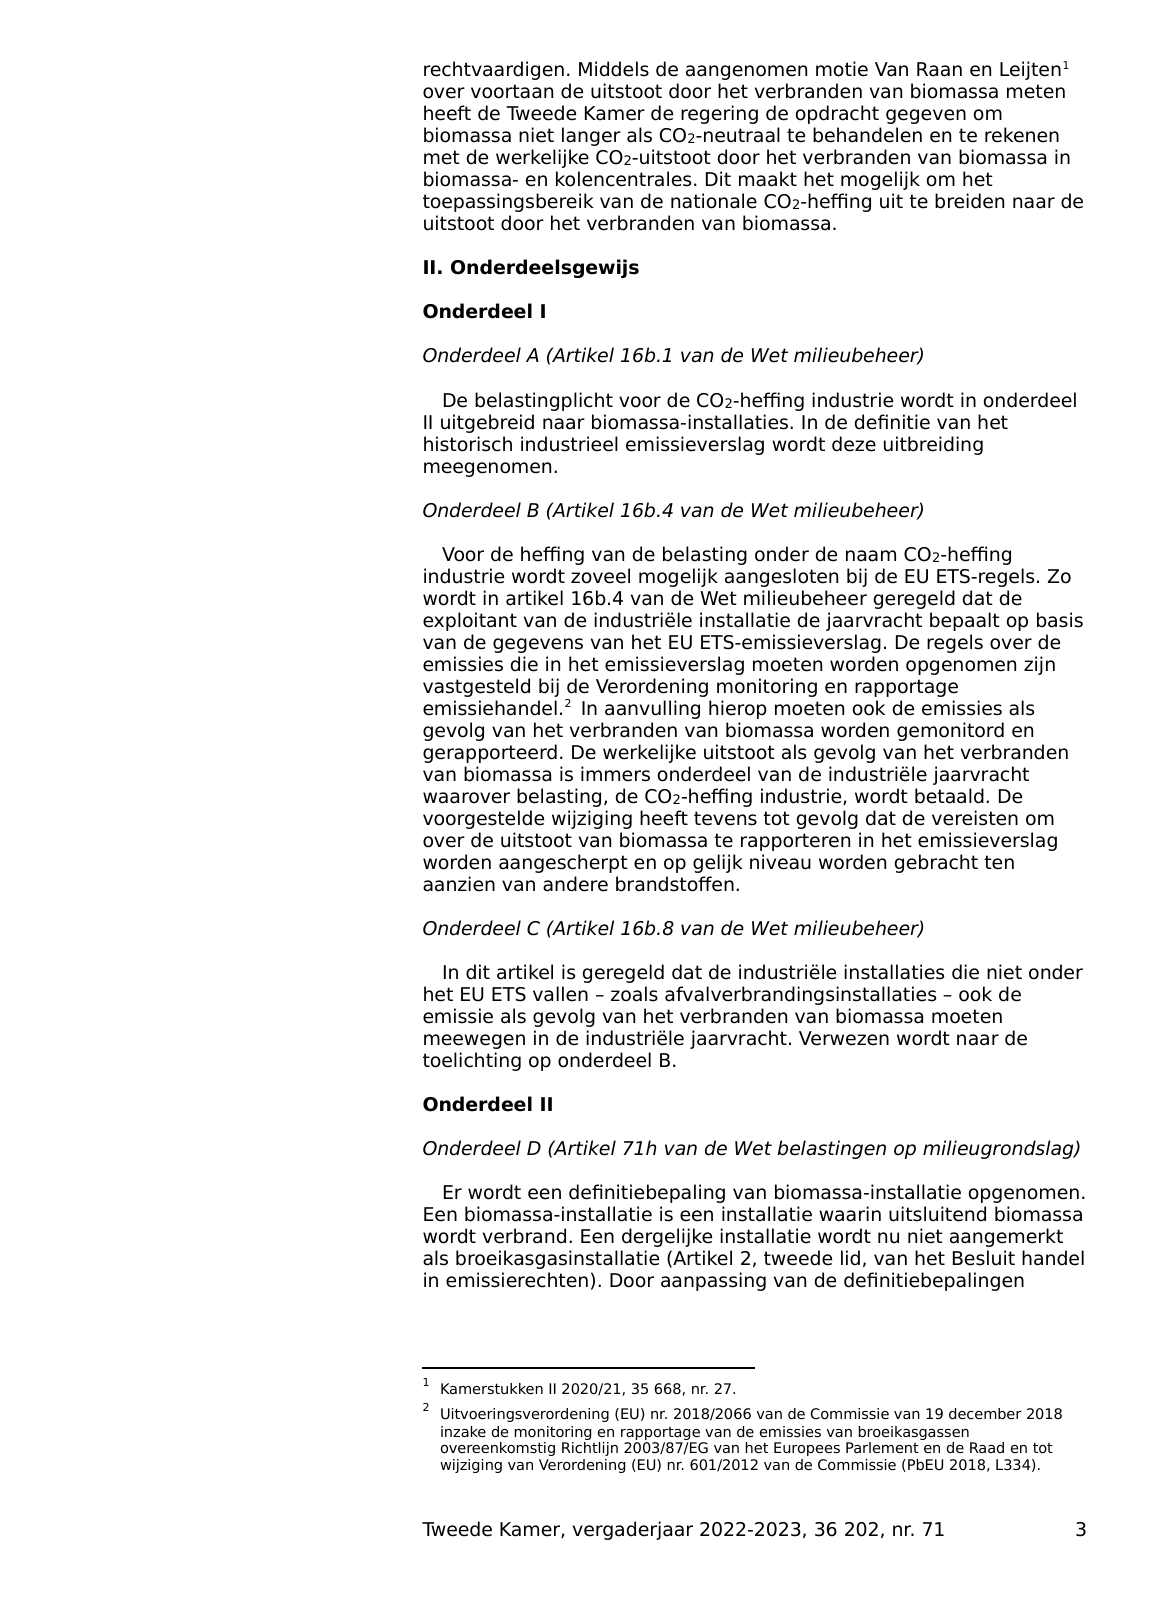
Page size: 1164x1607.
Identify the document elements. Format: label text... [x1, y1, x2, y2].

subtitle Onderdeel D (Artikel 71h van de Wet belastingen op milieugrondslag) [422, 1138, 1087, 1160]
text Uitvoeringsverordening (EU) nr. 2018/2066 van de Commissie van 19 december 2018 inzake de monitoring en rapportage van de emissies van broeikasgassen overeenkomstig Richtlijn 2003/87/EG van het Europees Parlement en de Raad en tot wijziging van Verordening (EU) nr. 601/2012 van de Commissie (PbEU 2018, L334). [422, 1402, 1087, 1474]
subtitle Onderdeel A (Artikel 16b.1 van de Wet milieubeheer) [422, 345, 1087, 367]
subtitle II. Onderdeelsgewijs [422, 257, 1087, 279]
text Kamerstukken II 2020/21, 35 668, nr. 27. [422, 1377, 1087, 1399]
text Er wordt een definitiebepaling van biomassa-installatie opgenomen. Een biomassa-installatie is een installatie waarin uitsluitend biomassa wordt verbrand. Een dergelijke installatie wordt nu niet aangemerkt als broeikasgasinstallatie (Artikel 2, tweede lid, van het Besluit handel in emissierechten). Door aanpassing van de definitiebepalingen [422, 1182, 1087, 1292]
subtitle Onderdeel B (Artikel 16b.4 van de Wet milieubeheer) [422, 500, 1087, 522]
subtitle Onderdeel II [422, 1094, 1087, 1116]
text rechtvaardigen. Middels de aangenomen motie Van Raan en Leijten over voortaan de uitstoot door het verbranden van biomassa meten heeft de Tweede Kamer de regering de opdracht gegeven om biomassa niet langer als CO2-neutraal te behandelen en te rekenen met de werkelijke CO2-uitstoot door het verbranden van biomassa in biomassa- en kolencentrales. Dit maakt het mogelijk om het toepassingsbereik van de nationale CO2-heffing uit te breiden naar de uitstoot door het verbranden van biomassa. [422, 59, 1087, 235]
subtitle Onderdeel I [422, 301, 1087, 323]
text Voor de heffing van de belasting onder de naam CO2-heffing industrie wordt zoveel mogelijk aangesloten bij de EU ETS-regels. Zo wordt in artikel 16b.4 van de Wet milieubeheer geregeld dat de exploitant van de industriële installatie de jaarvracht bepaalt op basis van de gegevens van het EU ETS-emissieverslag. De regels over de emissies die in het emissieverslag moeten worden opgenomen zijn vastgesteld bij de Verordening monitoring en rapportage emissiehandel. In aanvulling hierop moeten ook de emissies als gevolg van het verbranden van biomassa worden gemonitord en gerapporteerd. De werkelijke uitstoot als gevolg van het verbranden van biomassa is immers onderdeel van de industriële jaarvracht waarover belasting, de CO2-heffing industrie, wordt betaald. De voorgestelde wijziging heeft tevens tot gevolg dat de vereisten om over de uitstoot van biomassa te rapporteren in het emissieverslag worden aangescherpt en op gelijk niveau worden gebracht ten aanzien van andere brandstoffen. [422, 544, 1087, 896]
subtitle Onderdeel C (Artikel 16b.8 van de Wet milieubeheer) [422, 918, 1087, 940]
text In dit artikel is geregeld dat de industriële installaties die niet onder het EU ETS vallen – zoals afvalverbrandingsinstallaties – ook de emissie als gevolg van het verbranden van biomassa moeten meewegen in de industriële jaarvracht. Verwezen wordt naar de toelichting op onderdeel B. [422, 962, 1087, 1072]
text De belastingplicht voor de CO2-heffing industrie wordt in onderdeel II uitgebreid naar biomassa-installaties. In de definitie van het historisch industrieel emissieverslag wordt deze uitbreiding meegenomen. [422, 389, 1087, 477]
